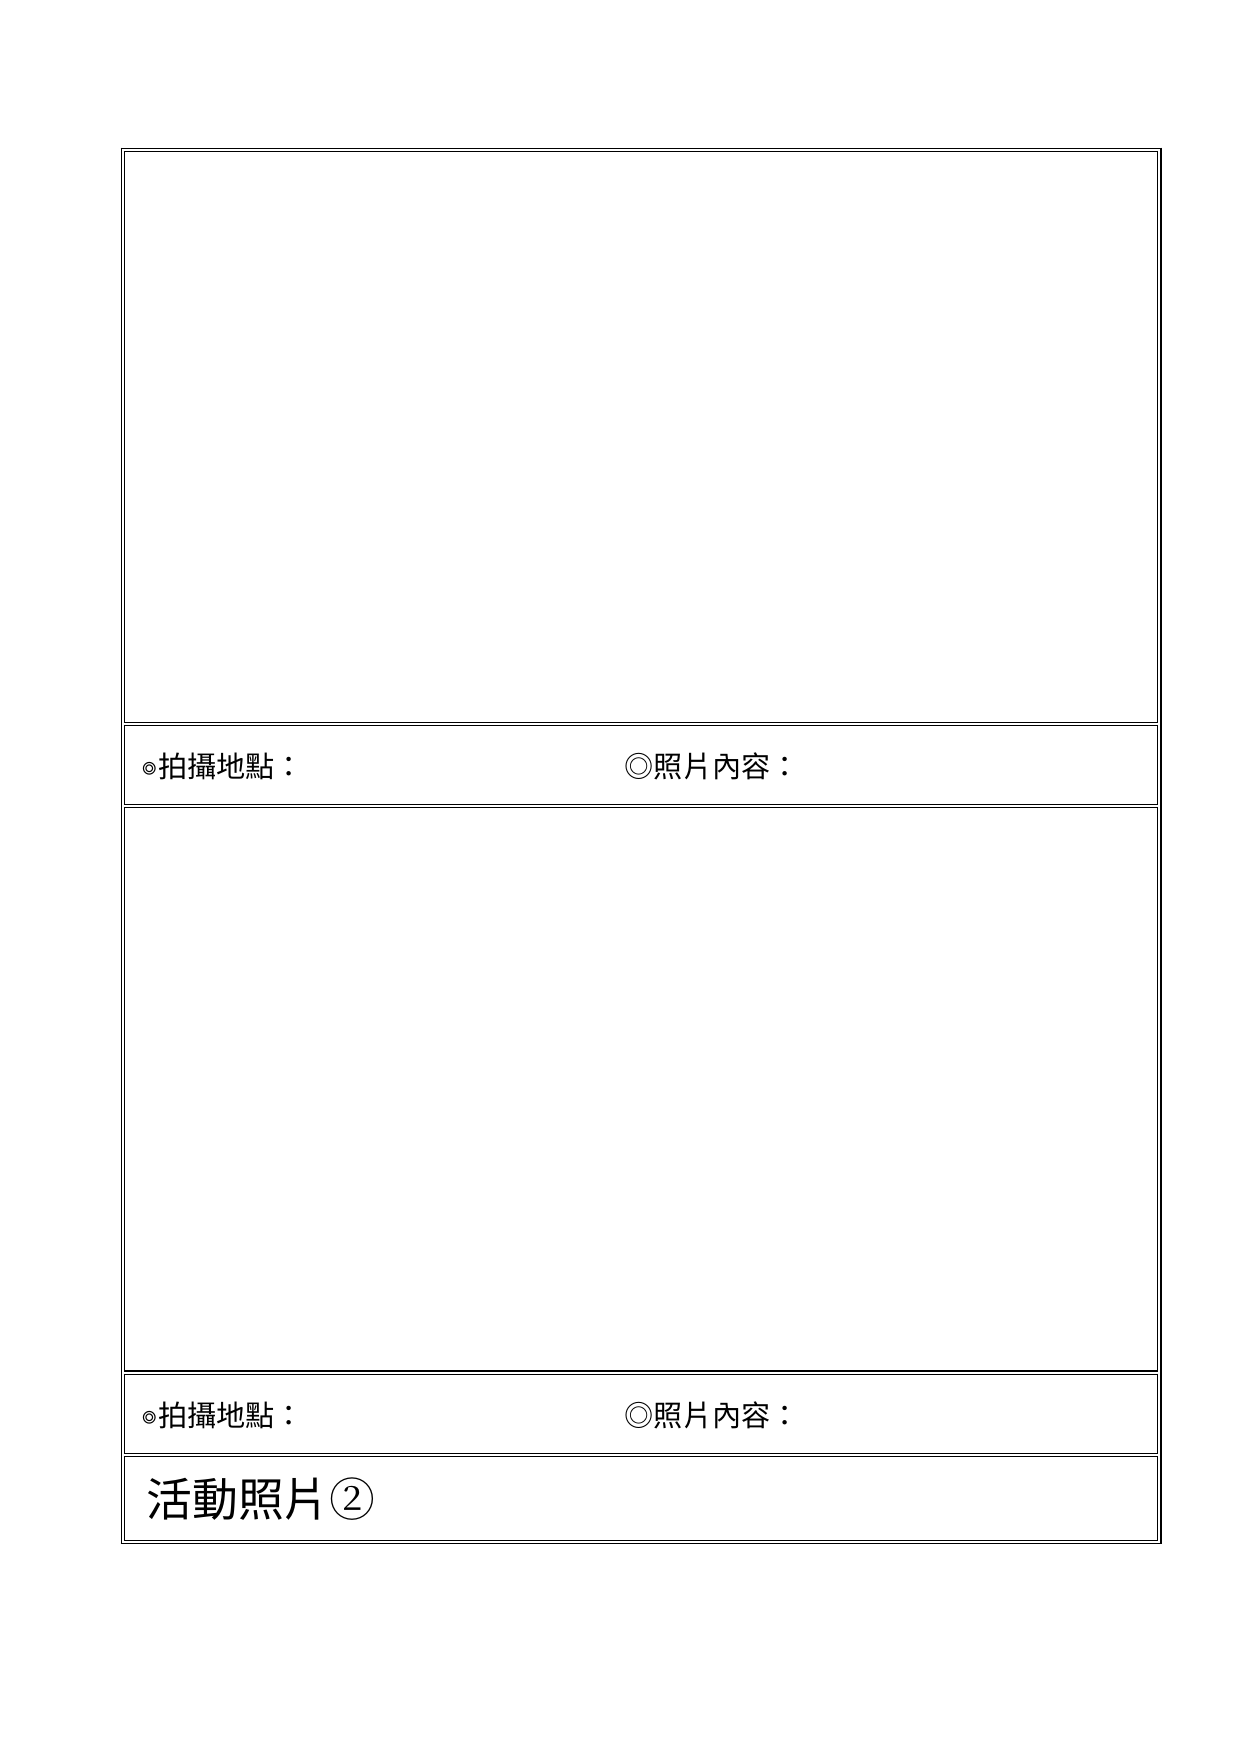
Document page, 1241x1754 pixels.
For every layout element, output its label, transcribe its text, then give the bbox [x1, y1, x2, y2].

table_cell [125, 808, 1157, 1370]
table_cell ◎拍攝地點： ◎照片內容： [125, 726, 1157, 804]
table_cell ◎拍攝地點： ◎照片內容： [125, 1375, 1157, 1453]
table_cell [125, 152, 1157, 721]
table_cell 活動照片② [125, 1457, 1157, 1539]
